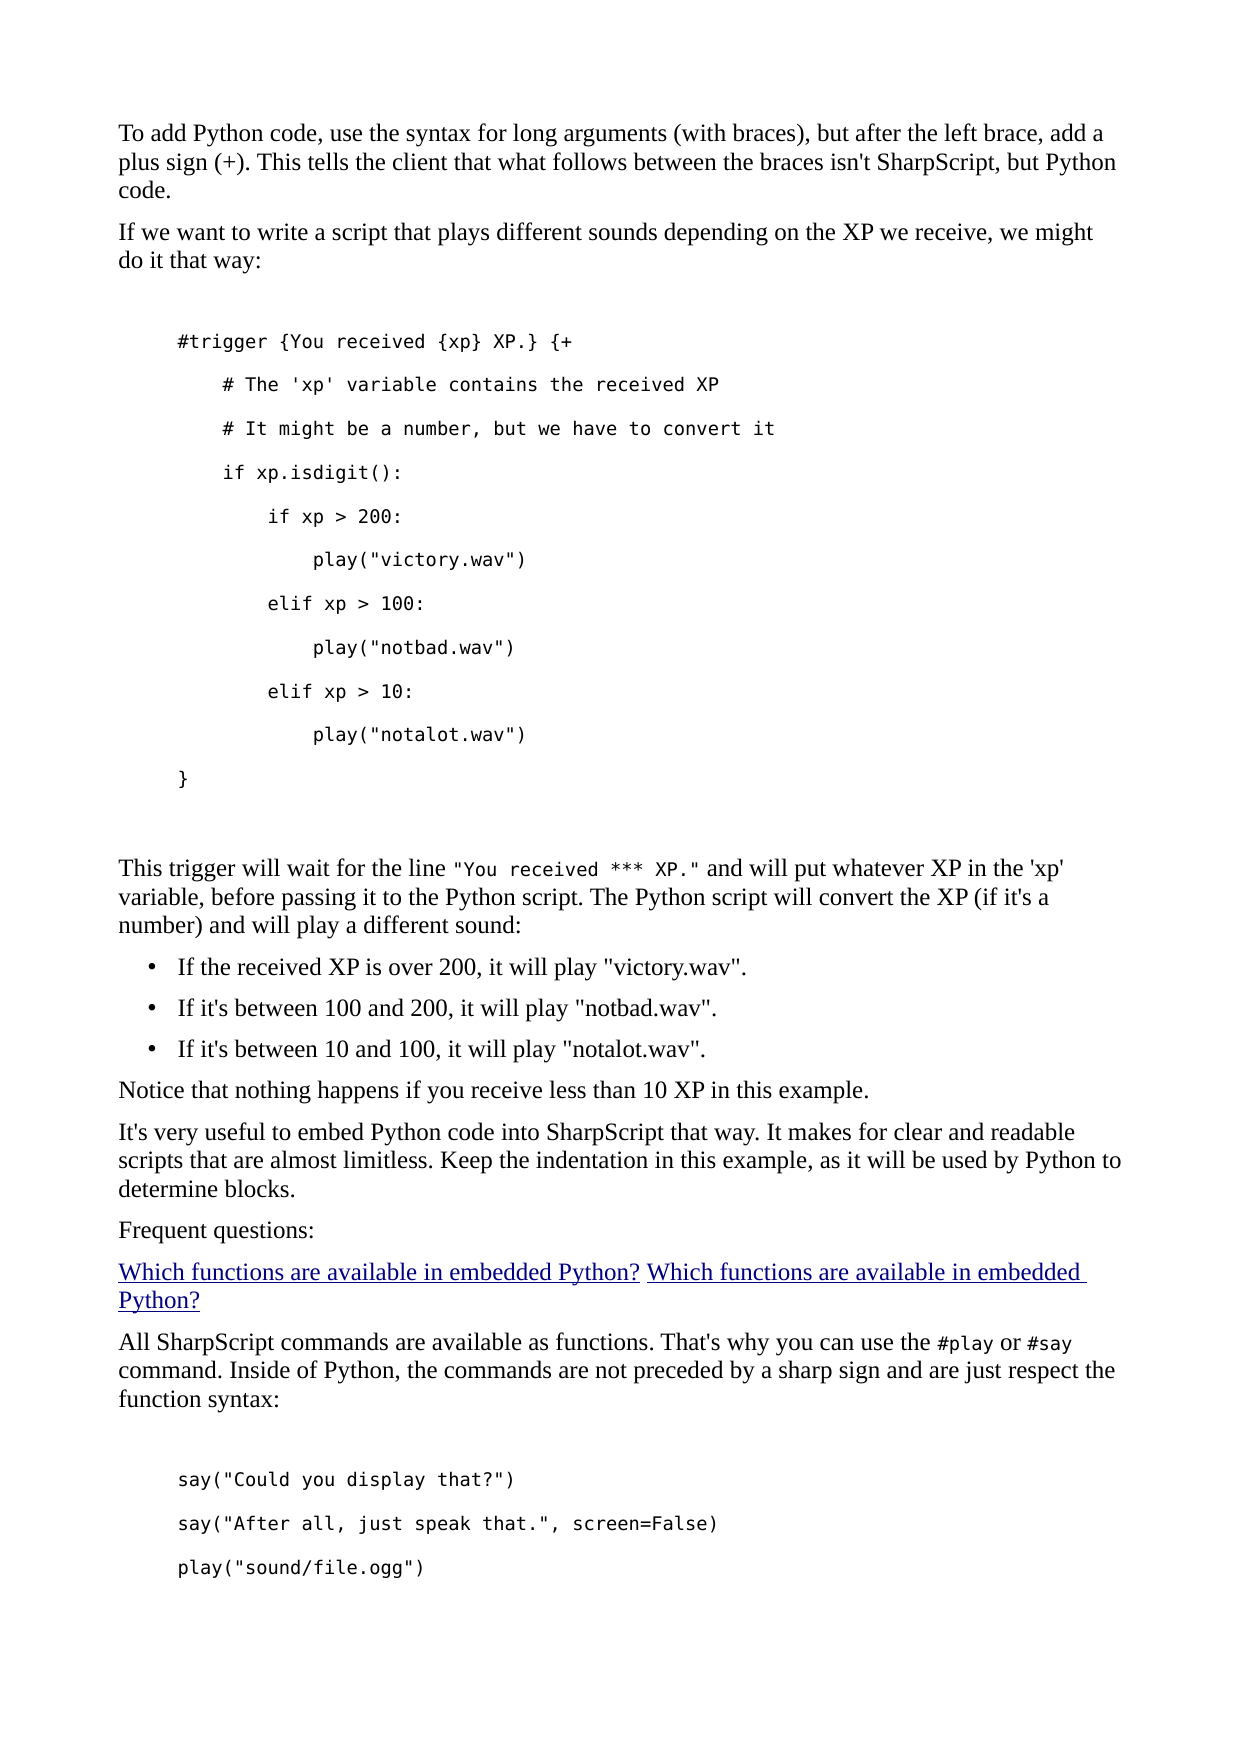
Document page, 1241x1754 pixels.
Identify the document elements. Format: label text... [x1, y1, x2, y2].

text It's very useful to embed Python code into SharpScript that way. It makes for clear and readable scripts that are almost limitless. Keep the indentation in this example, as it will be used by Python to determine blocks. [118, 1117, 1122, 1203]
text To add Python code, use the syntax for long arguments (with braces), but after the left brace, add a plus sign (+). This tells the client that what follows between the braces isn't SharpScript, but Python code. [118, 118, 1122, 204]
text All SharpScript commands are available as functions. That's why you can use the #play or #say command. Inside of Python, the commands are not preceded by a sharp sign and are just respect the function syntax: [118, 1327, 1122, 1413]
text Frequent questions: [118, 1216, 1122, 1244]
list If the received XP is over 200, it will play "victory.wav". [148, 952, 1122, 981]
text say("Could you display that?") say("After all, just speak that.", screen=False) play("sound/file.ogg") [177, 1426, 1063, 1601]
list If it's between 100 and 200, it will play "notbad.wav". [148, 993, 1122, 1022]
text Which functions are available in embedded Python? Which functions are available in embedded Python? [118, 1257, 1122, 1314]
text This trigger will wait for the line "You received *** XP." and will put whatever XP in the 'xp' variable, before passing it to the Python script. The Python script will convert the XP (if it's a number) and will play a different sound: [118, 853, 1122, 939]
list If it's between 10 and 100, it will play "notalot.wav". [148, 1034, 1122, 1063]
text #trigger {You received {xp} XP.} {+ # The 'xp' variable contains the received XP # It might be a number, but we have to convert it if xp.isdigit(): if xp > 200: play("victory.wav") elif xp > 100: play("notbad.wav") elif xp > 10: play("notalot.wav") } [177, 287, 1063, 812]
text If we want to write a script that plays different sounds depending on the XP we receive, we might do it that way: [118, 217, 1122, 274]
text Notice that nothing happens if you receive less than 10 XP in this example. [118, 1076, 1122, 1104]
